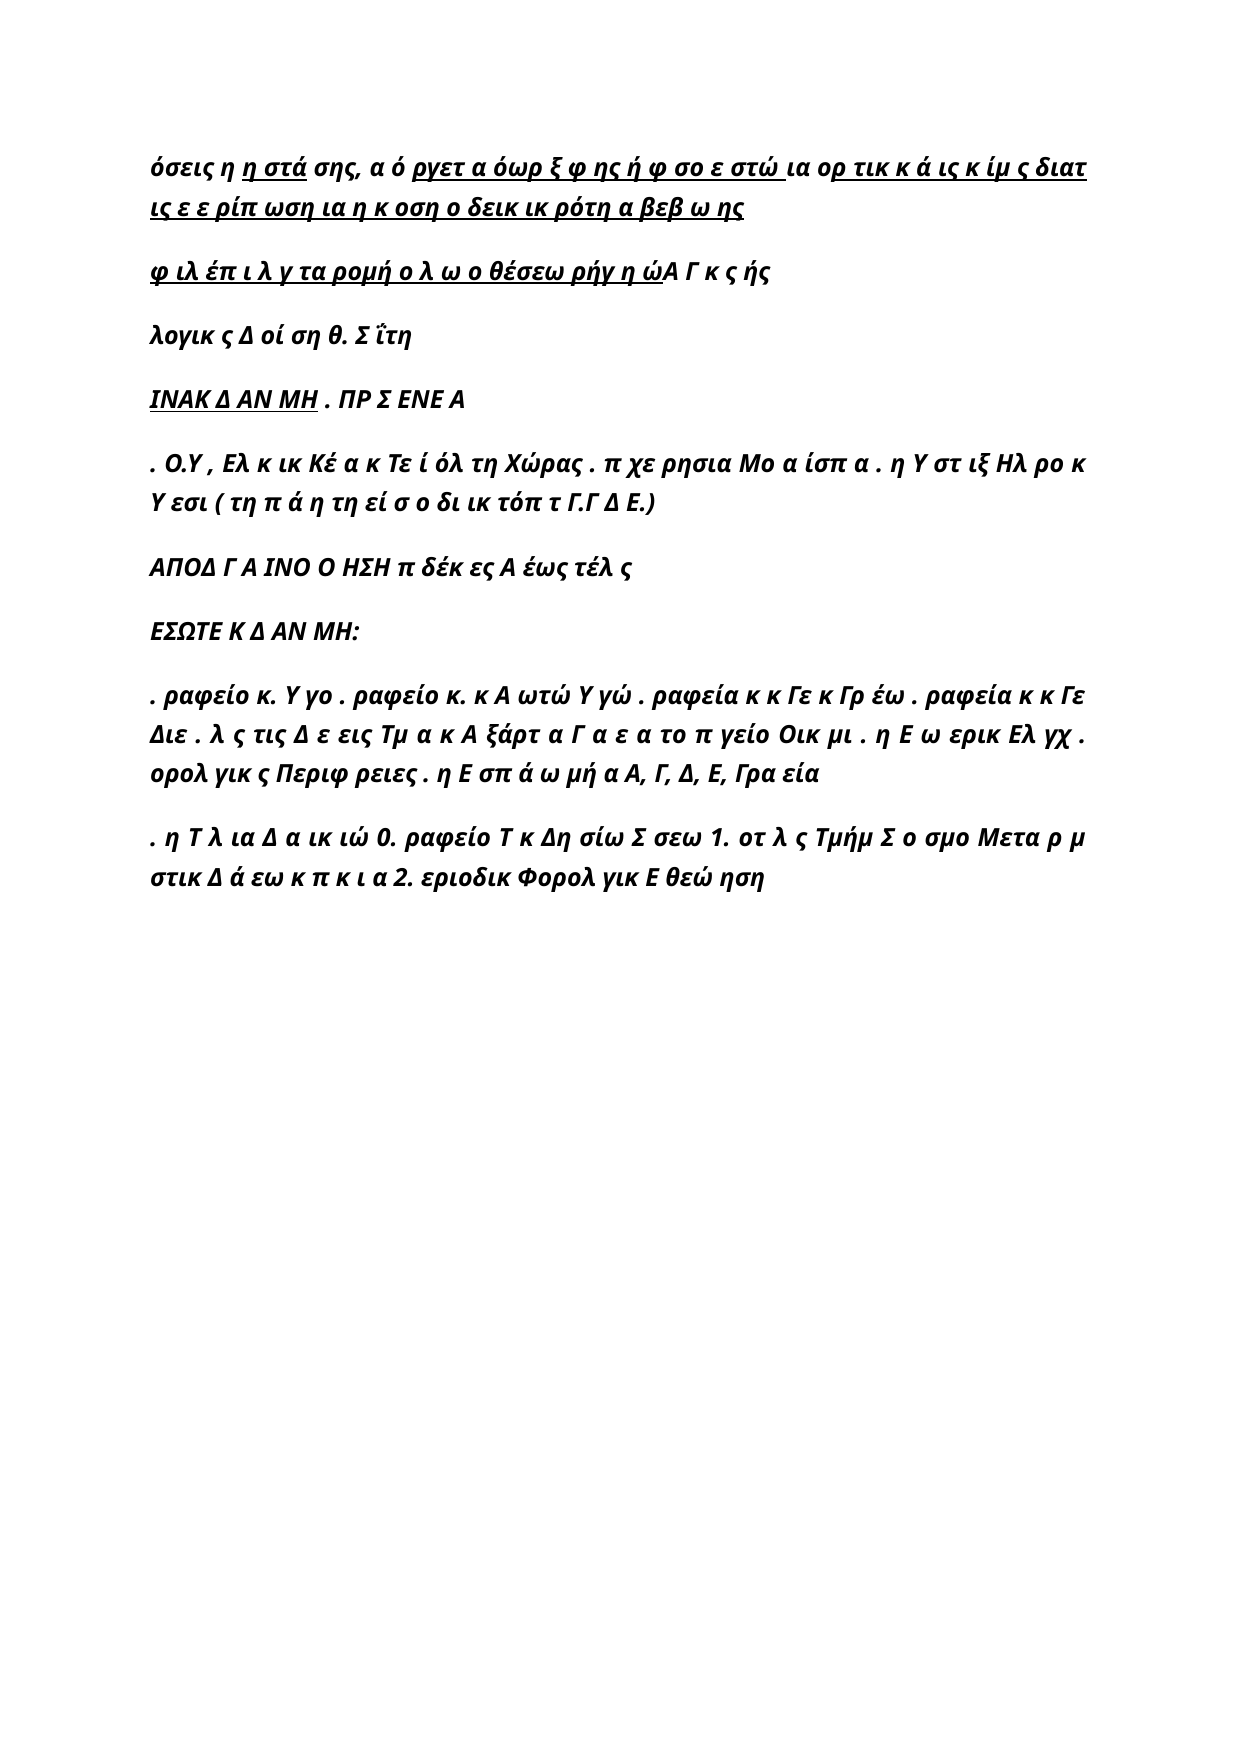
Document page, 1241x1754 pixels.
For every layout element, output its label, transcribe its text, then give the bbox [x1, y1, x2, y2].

text ΕΣΩΤΕ Κ Δ ΑΝ ΜΗ: [150, 613, 1090, 647]
text ΑΠΟΔ Γ Α ΙΝΟ Ο ΗΣΗ π δέκ ες Α έως τέλ ς [150, 549, 1090, 583]
text όσεις η η στά σης, α ό ργετ α όωρ ξ φ ης ή φ σο ε στώ ια ορ τικ κ ά ις κ ίμ ς διατ ις ε ε ρίπ ωση ια η κ οση ο δεικ ικ ρότη α βεβ ω ης [150, 150, 1090, 223]
text . ραφείο κ. Υ γο . ραφείο κ. κ Α ωτώ Υ γώ . ραφεία κ κ Γε κ Γρ έω . ραφεία κ κ Γε Διε . λ ς τις Δ ε εις Τμ α κ Α ξάρτ α Γ α ε α το π γείο Οικ μι . η Ε ω ερικ Ελ γχ . ορολ γικ ς Περιφ ρειες . η Ε σπ ά ω μή α Α, Γ, Δ, Ε, Γρα εία [150, 677, 1090, 790]
text . η Τ λ ια Δ α ικ ιώ 0. ραφείο Τ κ Δη σίω Σ σεω 1. οτ λ ς Τμήμ Σ ο σμο Μετα ρ μ στικ Δ ά εω κ π κ ι α 2. εριοδικ Φορολ γικ Ε θεώ ηση [150, 820, 1090, 893]
text φ ιλ έπ ι λ γ τα ρομή ο λ ω ο θέσεω ρήγ η ώΑ Γ κ ς ής [150, 253, 1090, 287]
text . Ο.Υ , Ελ κ ικ Κέ α κ Τε ί όλ τη Χώρας . π χε ρησια Μο α ίσπ α . η Υ στ ιξ Ηλ ρο κ Υ εσι ( τη π ά η τη εί σ ο δι ικ τόπ τ Γ.Γ Δ Ε.) [150, 446, 1090, 519]
text λογικ ς Δ οί ση θ. Σ ΐτη [150, 317, 1090, 352]
text ΙΝΑΚ Δ ΑΝ ΜΗ . ΠΡ Σ ΕΝΕ Α [150, 382, 1090, 416]
